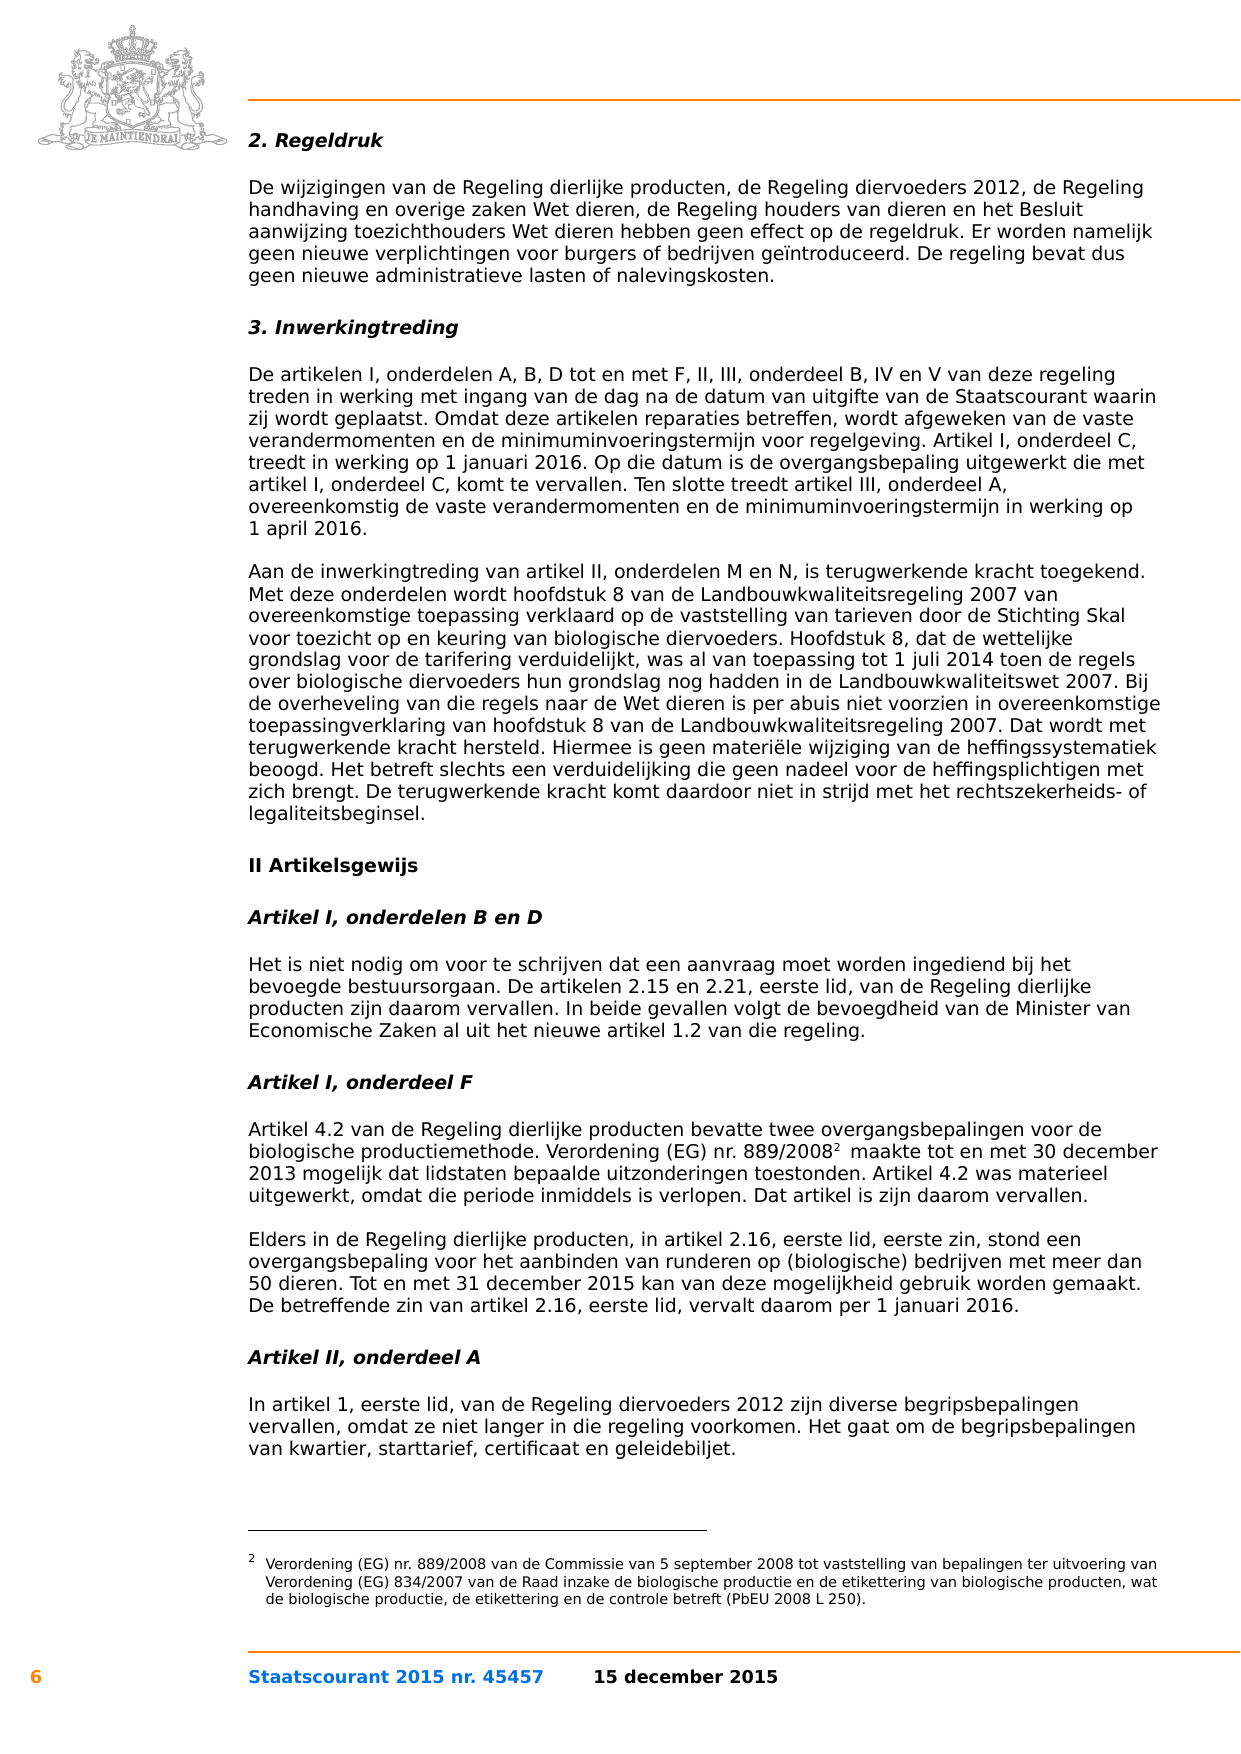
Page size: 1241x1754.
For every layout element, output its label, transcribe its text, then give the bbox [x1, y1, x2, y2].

subtitle II Artikelsgewijs [248, 855, 1163, 877]
text Elders in de Regeling dierlijke producten, in artikel 2.16, eerste lid, eerste zin, stond een overgangsbepaling voor het aanbinden van runderen op (biologische) bedrijven met meer dan 50 dieren. Tot en met 31 december 2015 kan van deze mogelijkheid gebruik worden gemaakt. De betreffende zin van artikel 2.16, eerste lid, vervalt daarom per 1 januari 2016. [248, 1229, 1163, 1317]
subtitle Artikel II, onderdeel A [248, 1347, 1163, 1369]
text De wijzigingen van de Regeling dierlijke producten, de Regeling diervoeders 2012, de Regeling handhaving en overige zaken Wet dieren, de Regeling houders van dieren en het Besluit aanwijzing toezichthouders Wet dieren hebben geen effect op de regeldruk. Er worden namelijk geen nieuwe verplichtingen voor burgers of bedrijven geïntroduceerd. De regeling bevat dus geen nieuwe administratieve lasten of nalevingskosten. [248, 177, 1163, 287]
text In artikel 1, eerste lid, van de Regeling diervoeders 2012 zijn diverse begripsbepalingen vervallen, omdat ze niet langer in die regeling voorkomen. Het gaat om de begripsbepalingen van kwartier, starttarief, certificaat en geleidebiljet. [248, 1394, 1163, 1460]
text Het is niet nodig om voor te schrijven dat een aanvraag moet worden ingediend bij het bevoegde bestuursorgaan. De artikelen 2.15 en 2.21, eerste lid, van de Regeling dierlijke producten zijn daarom vervallen. In beide gevallen volgt de bevoegdheid van de Minister van Economische Zaken al uit het nieuwe artikel 1.2 van die regeling. [248, 954, 1163, 1042]
picture [38, 25, 227, 150]
subtitle Artikel I, onderdelen B en D [248, 907, 1163, 929]
text De artikelen I, onderdelen A, B, D tot en met F, II, III, onderdeel B, IV en V van deze regeling treden in werking met ingang van de dag na de datum van uitgifte van de Staatscourant waarin zij wordt geplaatst. Omdat deze artikelen reparaties betreffen, wordt afgeweken van de vaste verandermomenten en de minimuminvoeringstermijn voor regelgeving. Artikel I, onderdeel C, treedt in werking op 1 januari 2016. Op die datum is de overgangsbepaling uitgewerkt die met artikel I, onderdeel C, komt te vervallen. Ten slotte treedt artikel III, onderdeel A, overeenkomstig de vaste verandermomenten en de minimuminvoeringstermijn in werking op 1 april 2016. [248, 364, 1163, 539]
text Artikel 4.2 van de Regeling dierlijke producten bevatte twee overgangsbepalingen voor de biologische productiemethode. Verordening (EG) nr. 889/2008 maakte tot en met 30 december 2013 mogelijk dat lidstaten bepaalde uitzonderingen toestonden. Artikel 4.2 was materieel uitgewerkt, omdat die periode inmiddels is verlopen. Dat artikel is zijn daarom vervallen. [248, 1119, 1163, 1207]
text Verordening (EG) nr. 889/2008 van de Commissie van 5 september 2008 tot vaststelling van bepalingen ter uitvoering van Verordening (EG) 834/2007 van de Raad inzake de biologische productie en de etikettering van biologische producten, wat de biologische productie, de etikettering en de controle betreft (PbEU 2008 L 250). [248, 1552, 1163, 1608]
subtitle 2. Regeldruk [248, 130, 1163, 152]
subtitle Artikel I, onderdeel F [248, 1072, 1163, 1094]
subtitle 3. Inwerkingtreding [248, 317, 1163, 339]
text Aan de inwerkingtreding van artikel II, onderdelen M en N, is terugwerkende kracht toegekend. Met deze onderdelen wordt hoofdstuk 8 van de Landbouwkwaliteitsregeling 2007 van overeenkomstige toepassing verklaard op de vaststelling van tarieven door de Stichting Skal voor toezicht op en keuring van biologische diervoeders. Hoofdstuk 8, dat de wettelijke grondslag voor de tarifering verduidelijkt, was al van toepassing tot 1 juli 2014 toen de regels over biologische diervoeders hun grondslag nog hadden in de Landbouwkwaliteitswet 2007. Bij de overheveling van die regels naar de Wet dieren is per abuis niet voorzien in overeenkomstige toepassingverklaring van hoofdstuk 8 van de Landbouwkwaliteitsregeling 2007. Dat wordt met terugwerkende kracht hersteld. Hiermee is geen materiële wijziging van de heffingssystematiek beoogd. Het betreft slechts een verduidelijking die geen nadeel voor de heffingsplichtigen met zich brengt. De terugwerkende kracht komt daardoor niet in strijd met het rechtszekerheids- of legaliteitsbeginsel. [248, 561, 1163, 825]
